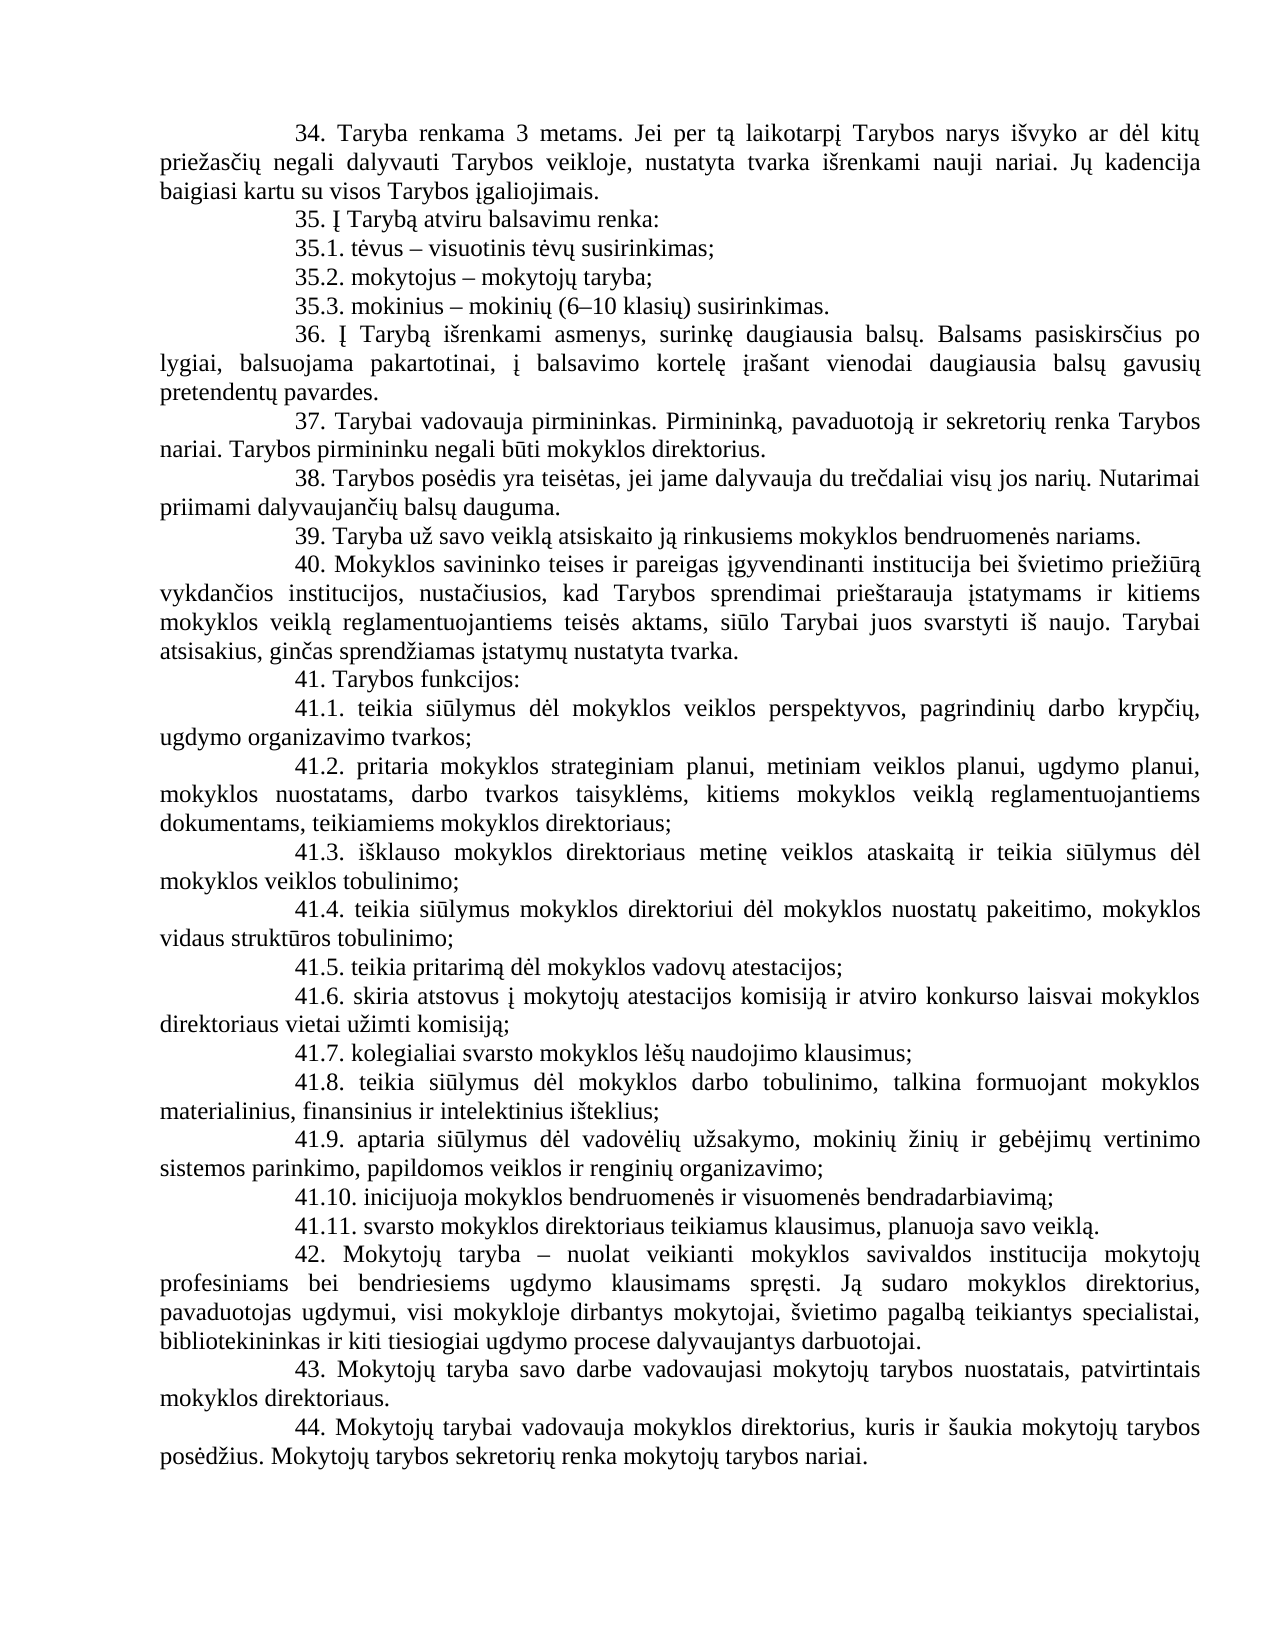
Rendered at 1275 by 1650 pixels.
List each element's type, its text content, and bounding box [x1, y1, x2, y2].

text 37. Tarybai vadovauja pirmininkas. Pirmininką, pavaduotoją ir sekretorių renka Tarybos nariai. Tarybos pirmininku negali būti mokyklos direktorius. [159, 406, 1201, 463]
text 41. Tarybos funkcijos: [159, 664, 1201, 693]
text 34. Taryba renkama 3 metams. Jei per tą laikotarpį Tarybos narys išvyko ar dėl kitų priežasčių negali dalyvauti Tarybos veikloje, nustatyta tvarka išrenkami nauji nariai. Jų kadencija baigiasi kartu su visos Tarybos įgaliojimais. [159, 118, 1201, 204]
text 42. Mokytojų taryba – nuolat veikianti mokyklos savivaldos institucija mokytojų profesiniams bei bendriesiems ugdymo klausimams spręsti. Ją sudaro mokyklos direktorius, pavaduotojas ugdymui, visi mokykloje dirbantys mokytojai, švietimo pagalbą teikiantys specialistai, bibliotekininkas ir kiti tiesiogiai ugdymo procese dalyvaujantys darbuotojai. [159, 1239, 1201, 1354]
text 41.10. inicijuoja mokyklos bendruomenės ir visuomenės bendradarbiavimą; [159, 1182, 1201, 1211]
text 35. Į Tarybą atviru balsavimu renka: [159, 204, 1201, 233]
text 43. Mokytojų taryba savo darbe vadovaujasi mokytojų tarybos nuostatais, patvirtintais mokyklos direktoriaus. [159, 1354, 1201, 1412]
text 41.2. pritaria mokyklos strateginiam planui, metiniam veiklos planui, ugdymo planui, mokyklos nuostatams, darbo tvarkos taisyklėms, kitiems mokyklos veiklą reglamentuojantiems dokumentams, teikiamiems mokyklos direktoriaus; [159, 751, 1201, 837]
text 41.4. teikia siūlymus mokyklos direktoriui dėl mokyklos nuostatų pakeitimo, mokyklos vidaus struktūros tobulinimo; [159, 894, 1201, 952]
text 41.1. teikia siūlymus dėl mokyklos veiklos perspektyvos, pagrindinių darbo krypčių, ugdymo organizavimo tvarkos; [159, 693, 1201, 751]
text 41.5. teikia pritarimą dėl mokyklos vadovų atestacijos; [159, 952, 1201, 981]
text 36. Į Tarybą išrenkami asmenys, surinkę daugiausia balsų. Balsams pasiskirsčius po lygiai, balsuojama pakartotinai, į balsavimo kortelę įrašant vienodai daugiausia balsų gavusių pretendentų pavardes. [159, 319, 1201, 406]
text 41.6. skiria atstovus į mokytojų atestacijos komisiją ir atviro konkurso laisvai mokyklos direktoriaus vietai užimti komisiją; [159, 981, 1201, 1038]
text 41.3. išklauso mokyklos direktoriaus metinę veiklos ataskaitą ir teikia siūlymus dėl mokyklos veiklos tobulinimo; [159, 837, 1201, 894]
text 35.3. mokinius – mokinių (6–10 klasių) susirinkimas. [159, 291, 1201, 319]
text 41.8. teikia siūlymus dėl mokyklos darbo tobulinimo, talkina formuojant mokyklos materialinius, finansinius ir intelektinius išteklius; [159, 1067, 1201, 1124]
text 40. Mokyklos savininko teises ir pareigas įgyvendinanti institucija bei švietimo priežiūrą vykdančios institucijos, nustačiusios, kad Tarybos sprendimai prieštarauja įstatymams ir kitiems mokyklos veiklą reglamentuojantiems teisės aktams, siūlo Tarybai juos svarstyti iš naujo. Tarybai atsisakius, ginčas sprendžiamas įstatymų nustatyta tvarka. [159, 549, 1201, 664]
text 35.2. mokytojus – mokytojų taryba; [159, 262, 1201, 291]
text 39. Taryba už savo veiklą atsiskaito ją rinkusiems mokyklos bendruomenės nariams. [159, 521, 1201, 549]
text 41.11. svarsto mokyklos direktoriaus teikiamus klausimus, planuoja savo veiklą. [159, 1211, 1201, 1239]
text 41.7. kolegialiai svarsto mokyklos lėšų naudojimo klausimus; [159, 1038, 1201, 1067]
text 44. Mokytojų tarybai vadovauja mokyklos direktorius, kuris ir šaukia mokytojų tarybos posėdžius. Mokytojų tarybos sekretorių renka mokytojų tarybos nariai. [159, 1412, 1201, 1469]
text 38. Tarybos posėdis yra teisėtas, jei jame dalyvauja du trečdaliai visų jos narių. Nutarimai priimami dalyvaujančių balsų dauguma. [159, 463, 1201, 521]
text 41.9. aptaria siūlymus dėl vadovėlių užsakymo, mokinių žinių ir gebėjimų vertinimo sistemos parinkimo, papildomos veiklos ir renginių organizavimo; [159, 1124, 1201, 1182]
text 35.1. tėvus – visuotinis tėvų susirinkimas; [159, 233, 1201, 262]
